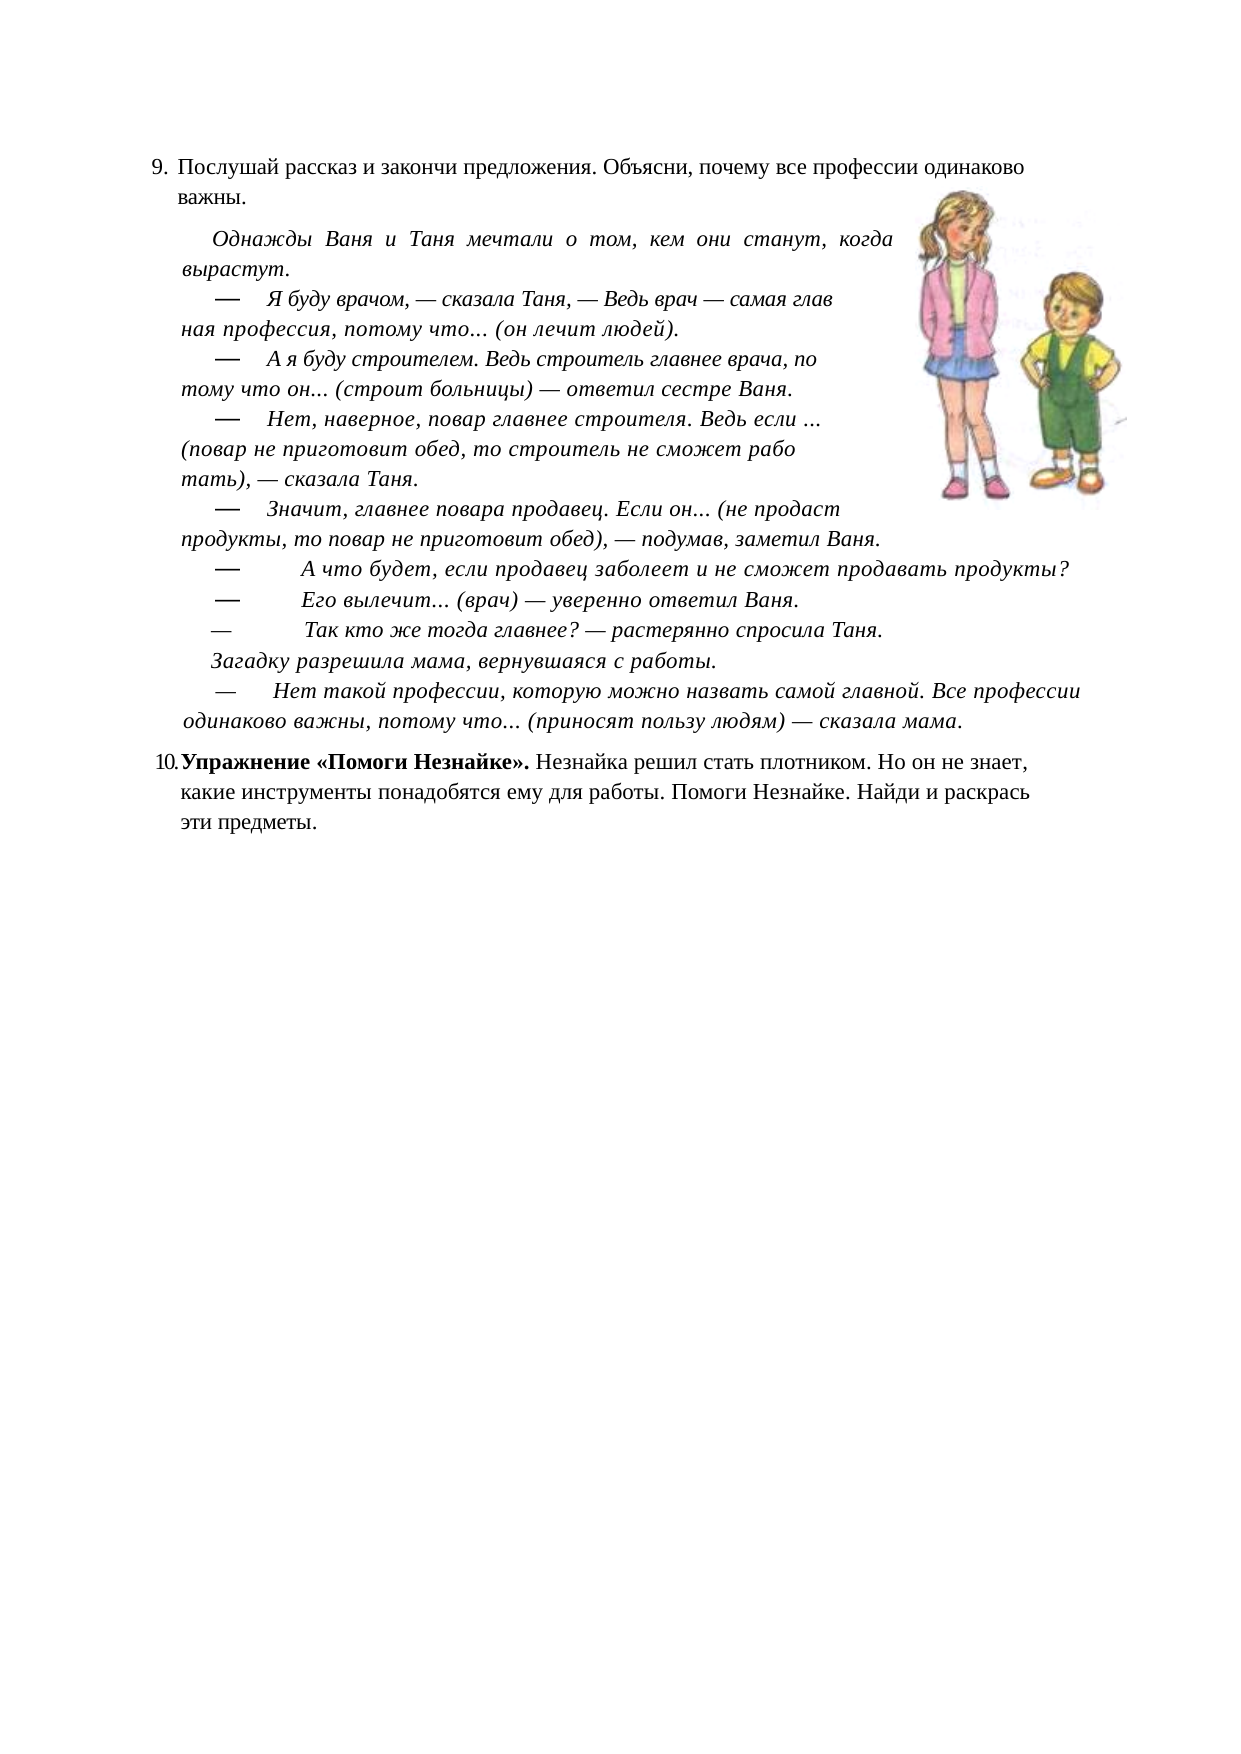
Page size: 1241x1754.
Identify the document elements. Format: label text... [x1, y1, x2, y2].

list Его вылечит... (врач) — уверенно ответил Ваня. [215, 583, 1124, 613]
text — Так кто же тогда главнее? — растерянно спросила Таня. Загадку разрешила мама, вернувшаяся с работы. [211, 613, 932, 674]
text 10. Упражнение «Помоги Незнайке». Незнайка решил стать плотником. Но он не знает, какие инструменты понадобятся ему для работы. Помоги Незнайке. Найди и раскрась эти предметы. [154, 746, 1124, 836]
picture [914, 186, 1127, 510]
text Однажды Ваня и Таня мечтали о том, кем они станут, ког­да вырастут. [182, 222, 893, 282]
list А я буду строителем. Ведь строитель главнее врача, по­ тому что он... (строит больницы) — ответил сестре Ваня. [181, 342, 914, 402]
text 9. Послушай рассказ и закончи предложения. Объясни, почему все профессии одинаково важны. [151, 150, 1124, 210]
list А что будет, если продавец заболеет и не сможет продавать продукты? [215, 553, 1124, 583]
list Значит, главнее повара продавец. Если он... (не продаст продукты, то повар не приготовит обед), — подумав, заметил Ваня. [181, 493, 981, 553]
list Я буду врачом, — сказала Таня, — Ведь врач — самая глав­ ная профессия, потому что... (он лечит людей). [181, 282, 914, 342]
text — Нет такой профессии, которую можно назвать самой главной. Все профессии одинаково важны, потому что... (приносят пользу людям) — сказала мама. [183, 674, 1124, 734]
list Нет, наверное, повар главнее строителя. Ведь если ... (повар не приготовит обед, то строитель не сможет рабо­ тать), — сказала Таня. [181, 403, 914, 493]
